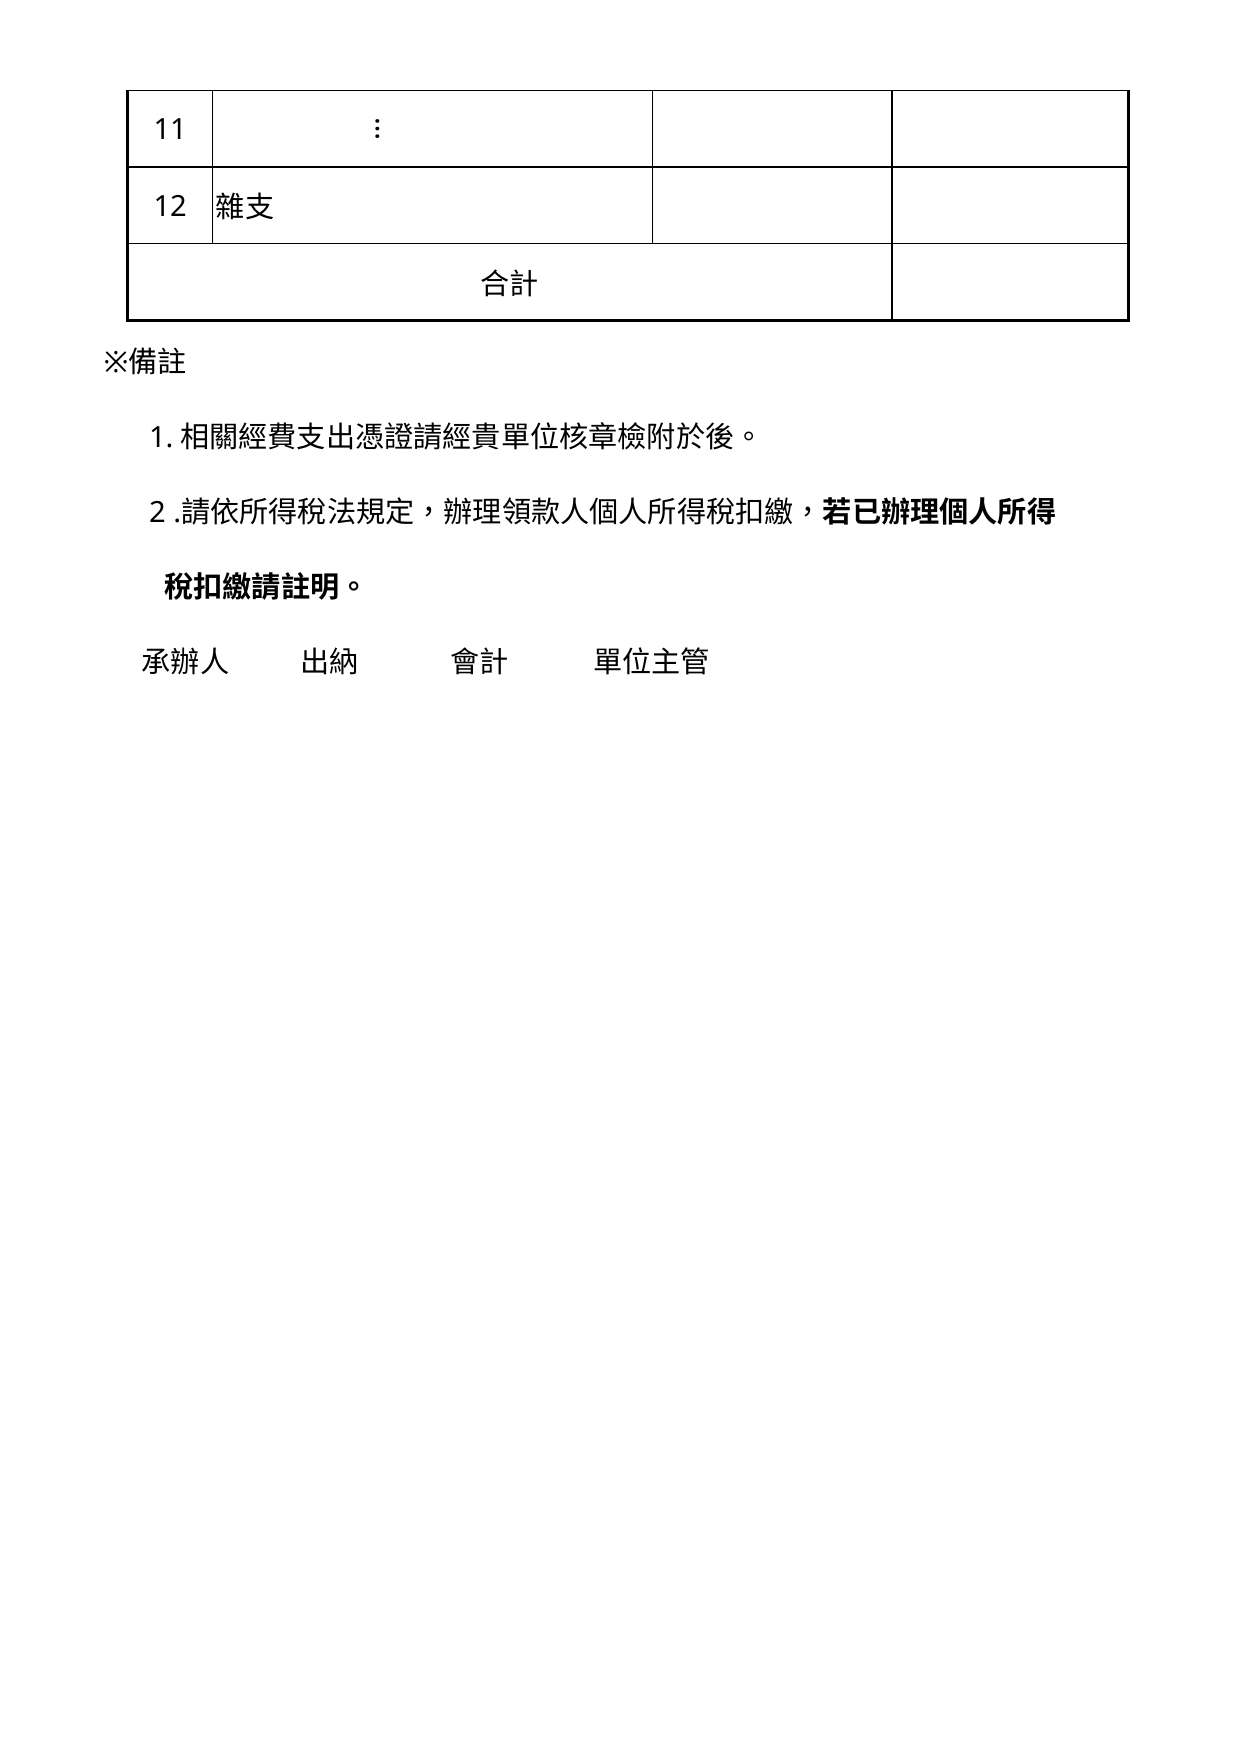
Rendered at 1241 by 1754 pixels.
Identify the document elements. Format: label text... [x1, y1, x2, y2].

table_cell [653, 168, 891, 243]
table_cell 雜支 [213, 168, 652, 243]
table_cell [893, 168, 1127, 243]
table_cell 11 [129, 91, 212, 166]
text 承辦人 出納 會計 單位主管 [103, 622, 1152, 697]
table_cell 12 [129, 168, 212, 243]
table_cell [893, 91, 1127, 166]
table_cell 合計 [129, 244, 891, 319]
table_cell [653, 91, 891, 166]
table_cell … [213, 91, 652, 166]
text 稅扣繳請註明。 [103, 547, 1152, 622]
text 2 .請依所得稅法規定，辦理領款人個人所得稅扣繳，若已辦理個人所得 [103, 472, 1152, 547]
table_cell [893, 244, 1127, 319]
text 1. 相關經費支出憑證請經貴單位核章檢附於後。 [103, 397, 1152, 472]
text ※備註 [103, 322, 1152, 397]
